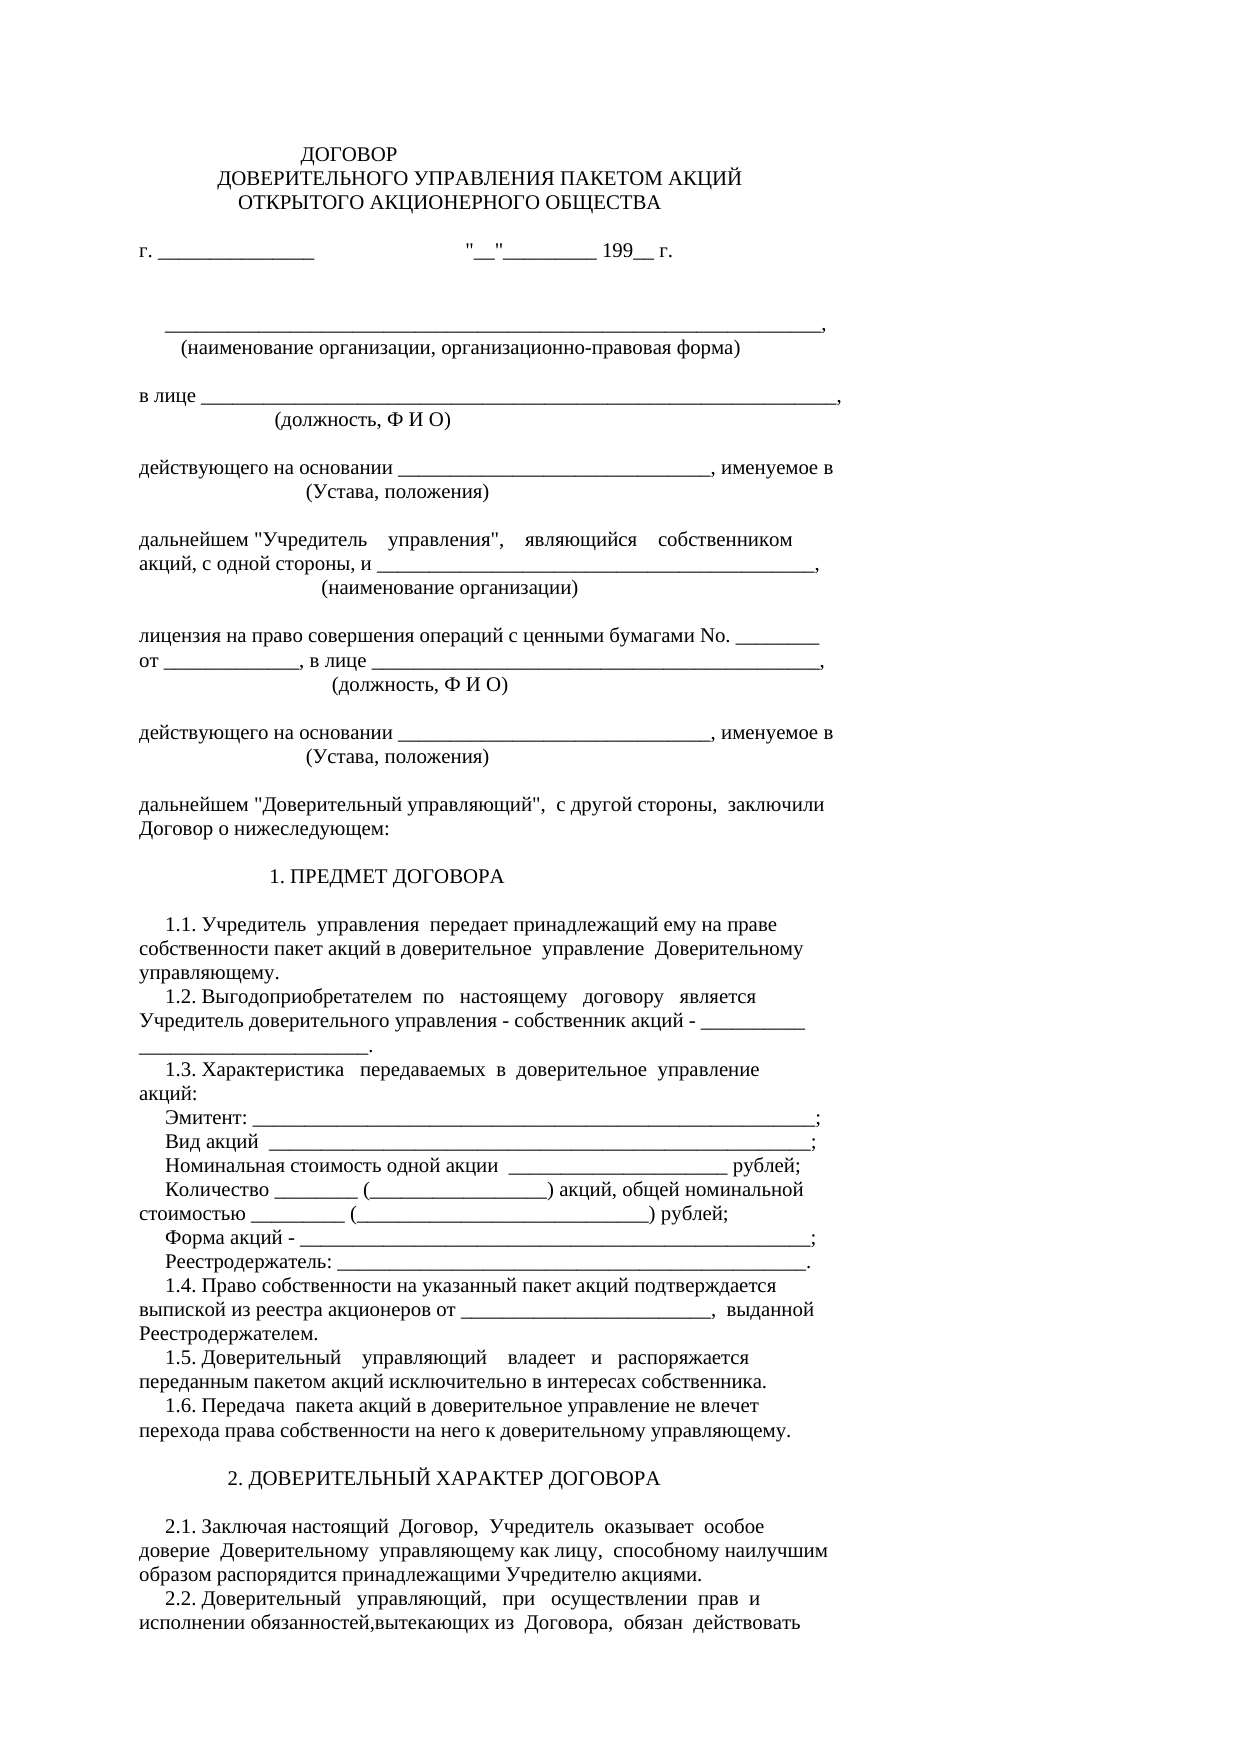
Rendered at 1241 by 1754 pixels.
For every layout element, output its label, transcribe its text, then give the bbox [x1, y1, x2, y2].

text от _____________, в лице ___________________________________________, [118, 647, 1122, 672]
text (наименование организации, организационно-правовая форма) [118, 335, 1122, 359]
text доверие Доверительному управляющему как лицу, способному наилучшим [118, 1538, 1122, 1562]
text ОТКРЫТОГО АКЦИОНЕРНОГО ОБЩЕСТВА [118, 190, 1122, 214]
text перехода права собственности на него к доверительному управляющему. [118, 1417, 1122, 1442]
text ДОВЕРИТЕЛЬНОГО УПРАВЛЕНИЯ ПАКЕТОМ АКЦИЙ [118, 166, 1122, 190]
text 1.6. Передача пакета акций в доверительное управление не влечет [118, 1393, 1122, 1417]
text в лице _____________________________________________________________, [118, 383, 1122, 407]
text переданным пакетом акций исключительно в интересах собственника. [118, 1369, 1122, 1393]
text 1.1. Учредитель управления передает принадлежащий ему на праве [118, 912, 1122, 936]
text лицензия на право совершения операций с ценными бумагами Nо. ________ [118, 623, 1122, 647]
text Вид акций ____________________________________________________; [118, 1129, 1122, 1153]
text Реестродержателем. [118, 1321, 1122, 1345]
text дальнейшем "Учредитель управления", являющийся собственником [118, 527, 1122, 551]
text Эмитент: ______________________________________________________; [118, 1105, 1122, 1129]
text действующего на основании ______________________________, именуемое в [118, 720, 1122, 744]
text ДОГОВОР [118, 142, 1122, 166]
text управляющему. [118, 960, 1122, 984]
text 1.4. Право собственности на указанный пакет акций подтверждается [118, 1273, 1122, 1297]
text образом распорядится принадлежащими Учредителю акциями. [118, 1562, 1122, 1586]
text _______________________________________________________________, [118, 311, 1122, 335]
text стоимостью _________ (____________________________) рублей; [118, 1201, 1122, 1225]
text Номинальная стоимость одной акции _____________________ рублей; [118, 1153, 1122, 1177]
text акций, с одной стороны, и __________________________________________, [118, 551, 1122, 575]
text собственности пакет акций в доверительное управление Доверительному [118, 936, 1122, 960]
text 2.1. Заключая настоящий Договор, Учредитель оказывает особое [118, 1514, 1122, 1538]
text 1.5. Доверительный управляющий владеет и распоряжается [118, 1345, 1122, 1369]
text Количество ________ (_________________) акций, общей номинальной [118, 1177, 1122, 1201]
text (Устава, положения) [118, 744, 1122, 768]
text действующего на основании ______________________________, именуемое в [118, 455, 1122, 479]
text Реестродержатель: _____________________________________________. [118, 1249, 1122, 1273]
text исполнении обязанностей,вытекающих из Договора, обязан действовать [118, 1610, 1122, 1634]
text 1.3. Характеристика передаваемых в доверительное управление [118, 1057, 1122, 1081]
text 2. ДОВЕРИТЕЛЬНЫЙ ХАРАКТЕР ДОГОВОРА [118, 1466, 1122, 1490]
text 1.2. Выгодоприобретателем по настоящему договору является [118, 984, 1122, 1008]
text 1. ПРЕДМЕТ ДОГОВОРА [118, 864, 1122, 888]
text Форма акций - _________________________________________________; [118, 1225, 1122, 1249]
text дальнейшем "Доверительный управляющий", с другой стороны, заключили [118, 792, 1122, 816]
text выпиской из реестра акционеров от ________________________, выданной [118, 1297, 1122, 1321]
text Учредитель доверительного управления - собственник акций - __________ [118, 1008, 1122, 1032]
text акций: [118, 1081, 1122, 1105]
text ______________________. [118, 1032, 1122, 1057]
text г. _______________ "__"_________ 199__ г. [118, 238, 1122, 262]
text (наименование организации) [118, 575, 1122, 599]
text (должность, Ф И О) [118, 672, 1122, 696]
text (Устава, положения) [118, 479, 1122, 503]
text Договор о нижеследующем: [118, 816, 1122, 840]
text (должность, Ф И О) [118, 407, 1122, 431]
text 2.2. Доверительный управляющий, при осуществлении прав и [118, 1586, 1122, 1610]
